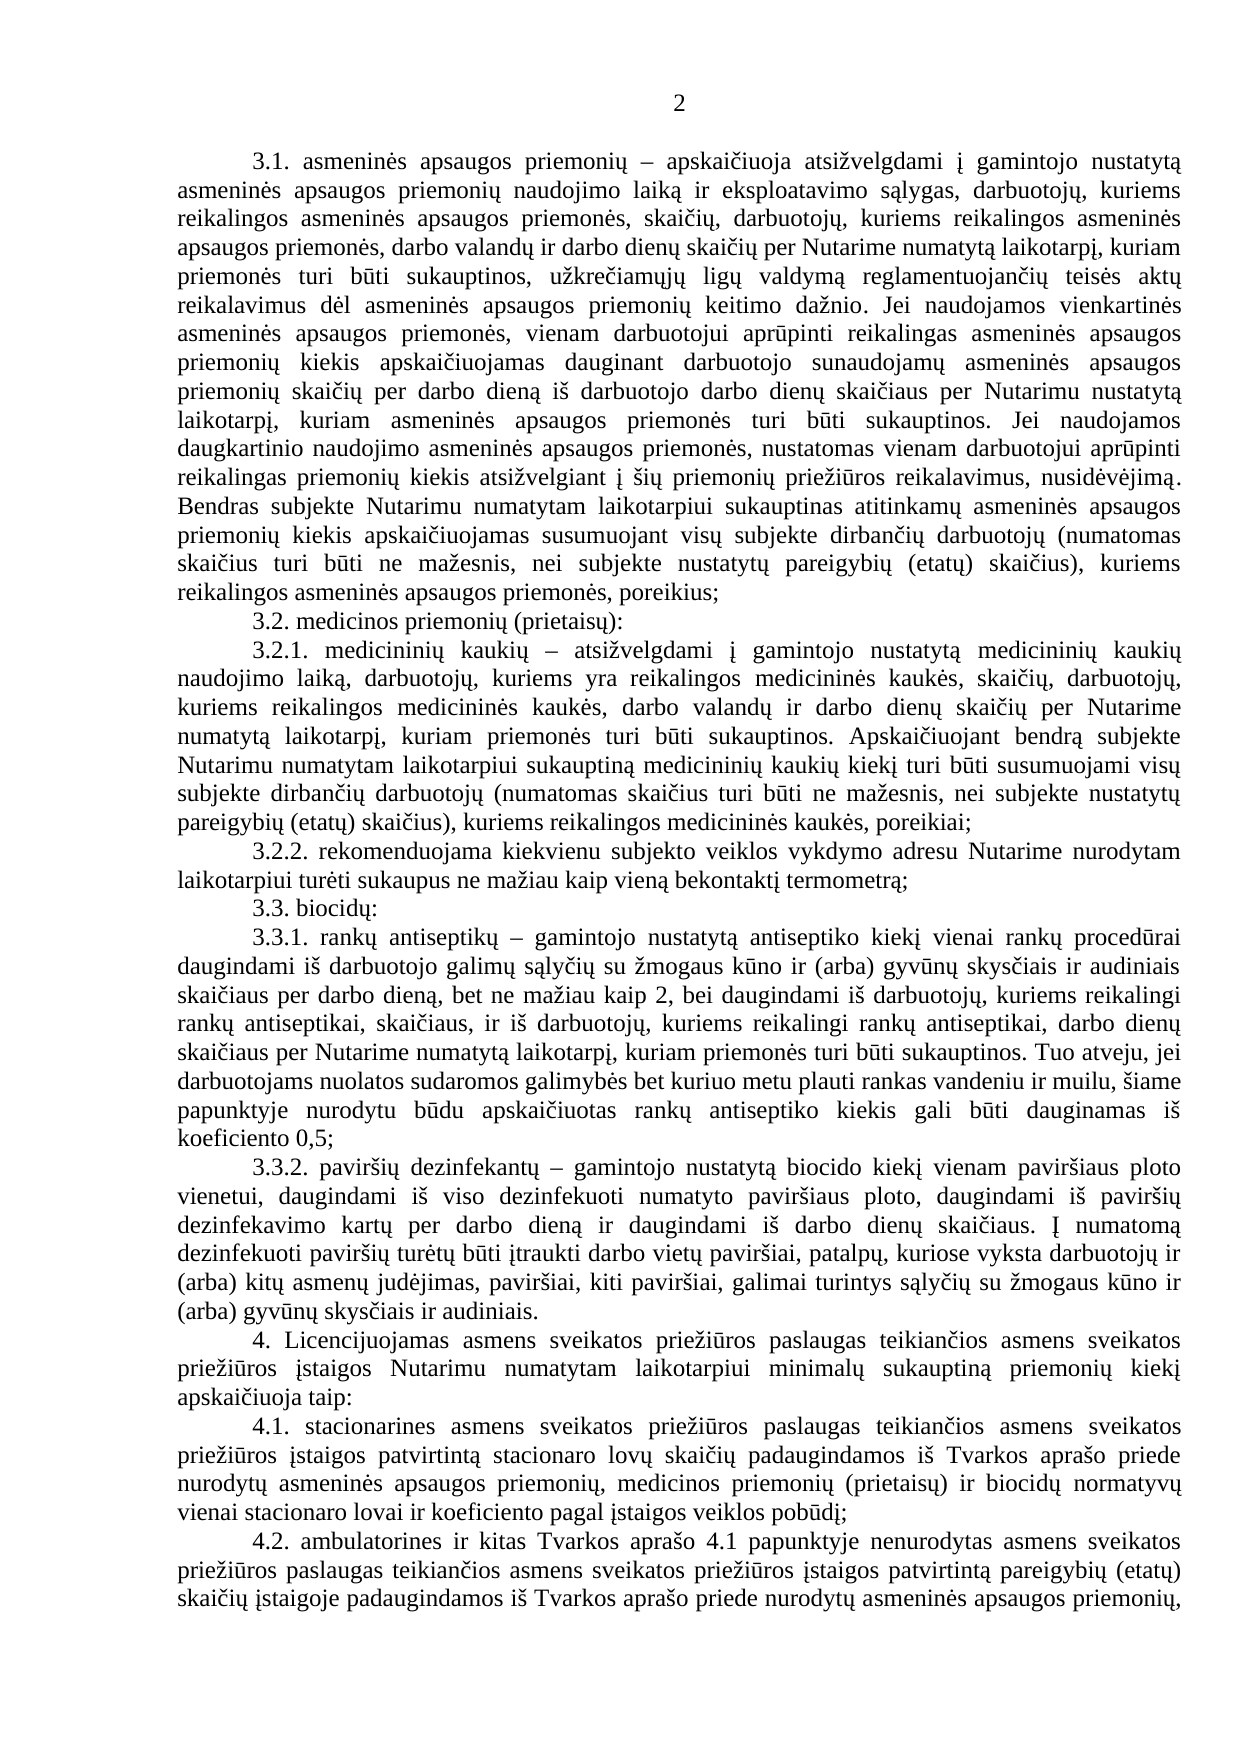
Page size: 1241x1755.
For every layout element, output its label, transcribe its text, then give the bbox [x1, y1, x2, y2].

text 3.1. asmeninės apsaugos priemonių – apskaičiuoja atsižvelgdami į gamintojo nustatytą asmeninės apsaugos priemonių naudojimo laiką ir eksploatavimo sąlygas, darbuotojų, kuriems reikalingos asmeninės apsaugos priemonės, skaičių, darbuotojų, kuriems reikalingos asmeninės apsaugos priemonės, darbo valandų ir darbo dienų skaičių per Nutarime numatytą laikotarpį, kuriam priemonės turi būti sukauptinos, užkrečiamųjų ligų valdymą reglamentuojančių teisės aktų reikalavimus dėl asmeninės apsaugos priemonių keitimo dažnio. Jei naudojamos vienkartinės asmeninės apsaugos priemonės, vienam darbuotojui aprūpinti reikalingas asmeninės apsaugos priemonių kiekis apskaičiuojamas dauginant darbuotojo sunaudojamų asmeninės apsaugos priemonių skaičių per darbo dieną iš darbuotojo darbo dienų skaičiaus per Nutarimu nustatytą laikotarpį, kuriam asmeninės apsaugos priemonės turi būti sukauptinos. Jei naudojamos daugkartinio naudojimo asmeninės apsaugos priemonės, nustatomas vienam darbuotojui aprūpinti reikalingas priemonių kiekis atsižvelgiant į šių priemonių priežiūros reikalavimus, nusidėvėjimą. Bendras subjekte Nutarimu numatytam laikotarpiui sukauptinas atitinkamų asmeninės apsaugos priemonių kiekis apskaičiuojamas susumuojant visų subjekte dirbančių darbuotojų (numatomas skaičius turi būti ne mažesnis, nei subjekte nustatytų pareigybių (etatų) skaičius), kuriems reikalingos asmeninės apsaugos priemonės, poreikius; [177, 146, 1182, 606]
text 3.3.1. rankų antiseptikų – gamintojo nustatytą antiseptiko kiekį vienai rankų procedūrai daugindami iš darbuotojo galimų sąlyčių su žmogaus kūno ir (arba) gyvūnų skysčiais ir audiniais skaičiaus per darbo dieną, bet ne mažiau kaip 2, bei daugindami iš darbuotojų, kuriems reikalingi rankų antiseptikai, skaičiaus, ir iš darbuotojų, kuriems reikalingi rankų antiseptikai, darbo dienų skaičiaus per Nutarime numatytą laikotarpį, kuriam priemonės turi būti sukauptinos. Tuo atveju, jei darbuotojams nuolatos sudaromos galimybės bet kuriuo metu plauti rankas vandeniu ir muilu, šiame papunktyje nurodytu būdu apskaičiuotas rankų antiseptiko kiekis gali būti dauginamas iš koeficiento 0,5; [177, 922, 1182, 1152]
text 3.2.2. rekomenduojama kiekvienu subjekto veiklos vykdymo adresu Nutarime nurodytam laikotarpiui turėti sukaupus ne mažiau kaip vieną bekontaktį termometrą; [177, 836, 1182, 893]
text 3.2.1. medicininių kaukių – atsižvelgdami į gamintojo nustatytą medicininių kaukių naudojimo laiką, darbuotojų, kuriems yra reikalingos medicininės kaukės, skaičių, darbuotojų, kuriems reikalingos medicininės kaukės, darbo valandų ir darbo dienų skaičių per Nutarime numatytą laikotarpį, kuriam priemonės turi būti sukauptinos. Apskaičiuojant bendrą subjekte Nutarimu numatytam laikotarpiui sukauptiną medicininių kaukių kiekį turi būti susumuojami visų subjekte dirbančių darbuotojų (numatomas skaičius turi būti ne mažesnis, nei subjekte nustatytų pareigybių (etatų) skaičius), kuriems reikalingos medicininės kaukės, poreikiai; [177, 635, 1182, 836]
text 4.2. ambulatorines ir kitas Tvarkos aprašo 4.1 papunktyje nenurodytas asmens sveikatos priežiūros paslaugas teikiančios asmens sveikatos priežiūros įstaigos patvirtintą pareigybių (etatų) skaičių įstaigoje padaugindamos iš Tvarkos aprašo priede nurodytų asmeninės apsaugos priemonių, [177, 1526, 1182, 1612]
text 4.1. stacionarines asmens sveikatos priežiūros paslaugas teikiančios asmens sveikatos priežiūros įstaigos patvirtintą stacionaro lovų skaičių padaugindamos iš Tvarkos aprašo priede nurodytų asmeninės apsaugos priemonių, medicinos priemonių (prietaisų) ir biocidų normatyvų vienai stacionaro lovai ir koeficiento pagal įstaigos veiklos pobūdį; [177, 1411, 1182, 1526]
text 3.3. biocidų: [177, 893, 1182, 922]
text 4. Licencijuojamas asmens sveikatos priežiūros paslaugas teikiančios asmens sveikatos priežiūros įstaigos Nutarimu numatytam laikotarpiui minimalų sukauptiną priemonių kiekį apskaičiuoja taip: [177, 1325, 1182, 1411]
text 3.3.2. paviršių dezinfekantų – gamintojo nustatytą biocido kiekį vienam paviršiaus ploto vienetui, daugindami iš viso dezinfekuoti numatyto paviršiaus ploto, daugindami iš paviršių dezinfekavimo kartų per darbo dieną ir daugindami iš darbo dienų skaičiaus. Į numatomą dezinfekuoti paviršių turėtų būti įtraukti darbo vietų paviršiai, patalpų, kuriose vyksta darbuotojų ir (arba) kitų asmenų judėjimas, paviršiai, kiti paviršiai, galimai turintys sąlyčių su žmogaus kūno ir (arba) gyvūnų skysčiais ir audiniais. [177, 1152, 1182, 1325]
text 3.2. medicinos priemonių (prietaisų): [177, 606, 1182, 635]
